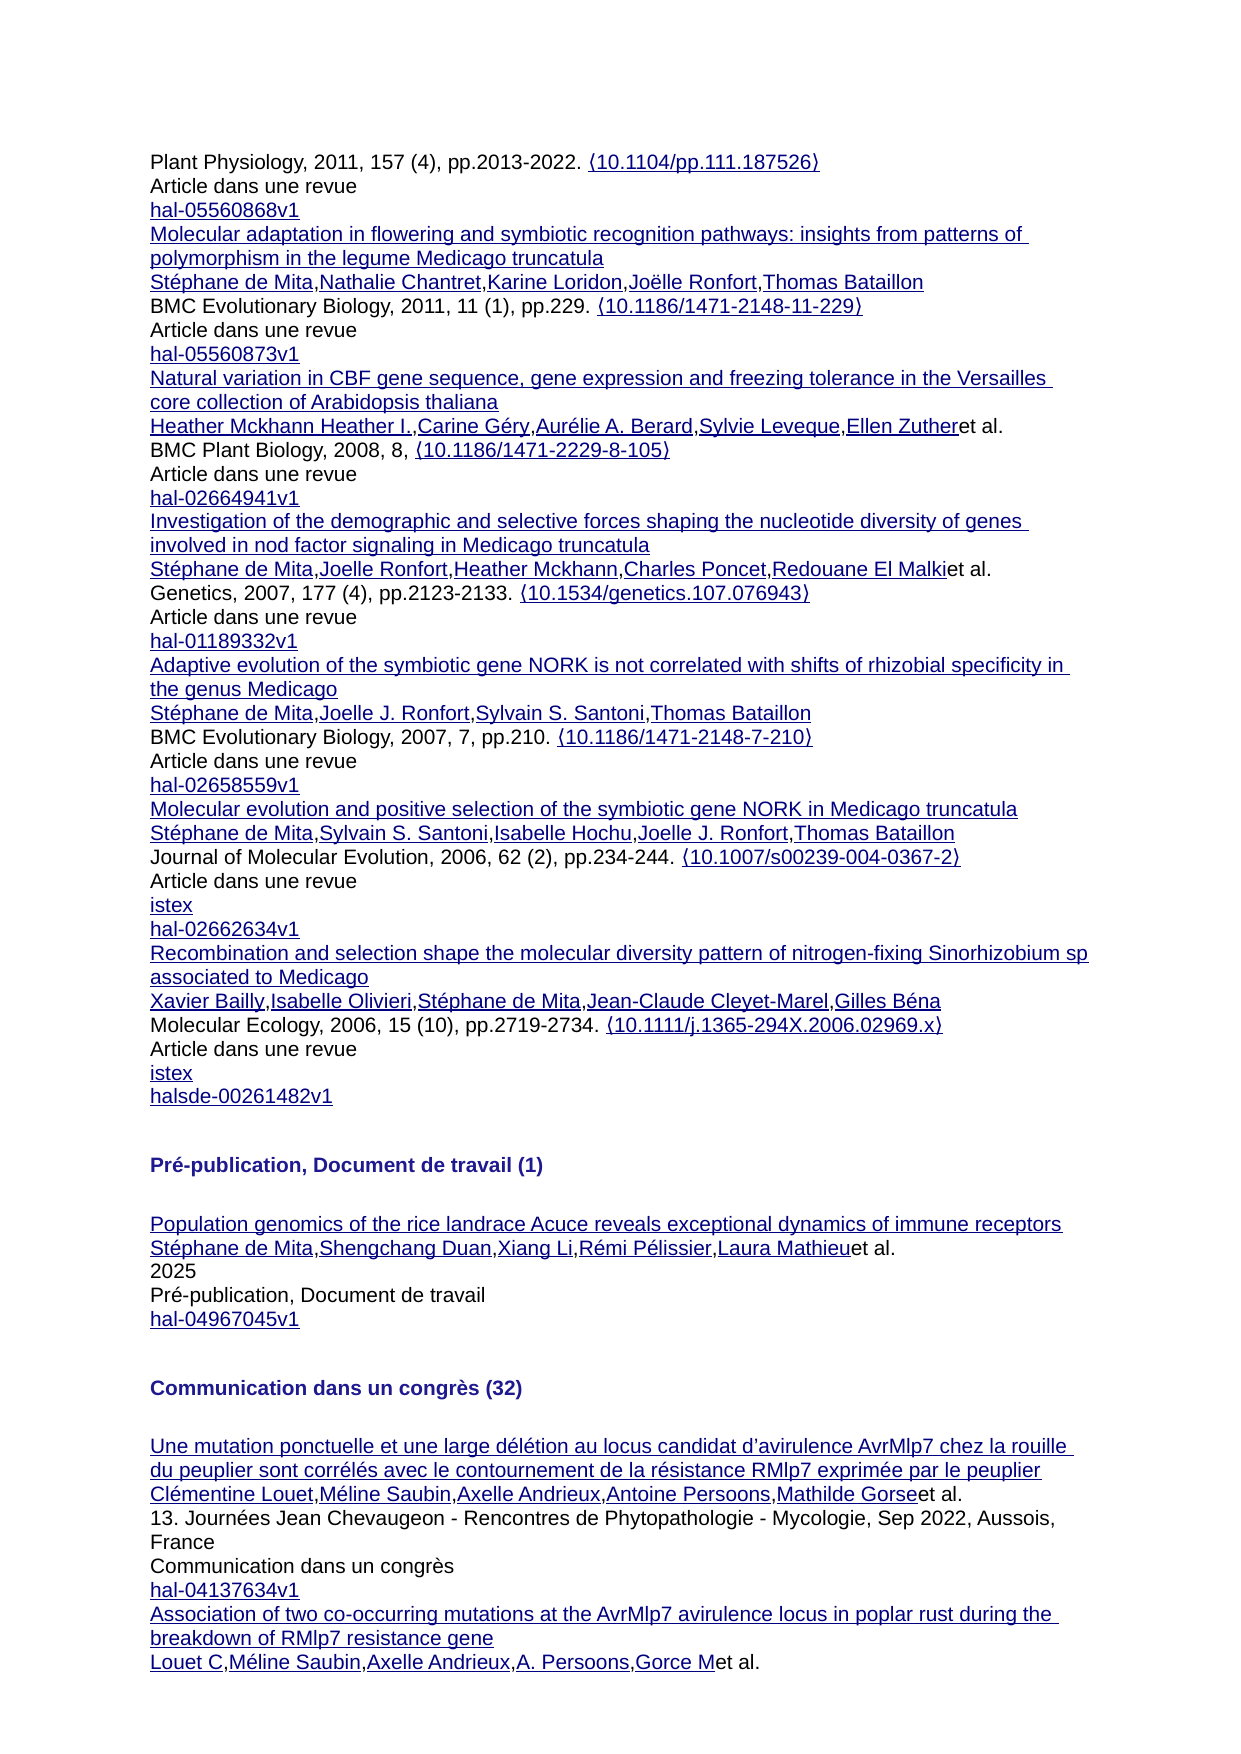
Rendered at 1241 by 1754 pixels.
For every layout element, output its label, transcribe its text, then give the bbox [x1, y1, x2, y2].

table_header Une mutation ponctuelle et une large délétion au locus candidat d’avirulence AvrMlp7 chez la rouille du peuplier sont corrélés avec le contournement de la résistance RMlp7 exprimée par le peuplier Clémentine Louet,Méline Saubin,Axelle Andrieux,Antoine Persoons,Mathilde Gorseet al. 13. Journées Jean Chevaugeon - Rencontres de Phytopathologie - Mycologie, Sep 2022, Aussois, France Communication dans un congrès hal-04137634v1 [150, 1434, 1090, 1602]
table_cell Recombination and selection shape the molecular diversity pattern of nitrogen-fixing Sinorhizobium sp associated to Medicago Xavier Bailly,Isabelle Olivieri,Stéphane de Mita,Jean-Claude Cleyet-Marel,Gilles Béna Molecular Ecology, 2006, 15 (10), pp.2719-2734. ⟨10.1111/j.1365-294X.2006.02969.x⟩ Article dans une revue istex halsde-00261482v1 [150, 941, 1090, 1108]
table_cell Investigation of the demographic and selective forces shaping the nucleotide diversity of genes involved in nod factor signaling in Medicago truncatula Stéphane de Mita,Joelle Ronfort,Heather Mckhann,Charles Poncet,Redouane El Malkiet al. Genetics, 2007, 177 (4), pp.2123-2133. ⟨10.1534/genetics.107.076943⟩ Article dans une revue hal-01189332v1 [150, 509, 1090, 653]
table_cell Association of two co-occurring mutations at the AvrMlp7 avirulence locus in poplar rust during the breakdown of RMlp7 resistance gene Louet C,Méline Saubin,Axelle Andrieux,A. Persoons,Gorce Met al. [150, 1602, 1090, 1674]
subtitle Communication dans un congrès (32) [150, 1376, 1090, 1400]
table_cell Natural variation in CBF gene sequence, gene expression and freezing tolerance in the Versailles core collection of Arabidopsis thaliana Heather Mckhann Heather I.,Carine Géry,Aurélie A. Berard,Sylvie Leveque,Ellen Zutheret al. BMC Plant Biology, 2008, 8, ⟨10.1186/1471-2229-8-105⟩ Article dans une revue hal-02664941v1 [150, 366, 1090, 509]
table_header Population genomics of the rice landrace Acuce reveals exceptional dynamics of immune receptors Stéphane de Mita,Shengchang Duan,Xiang Li,Rémi Pélissier,Laura Mathieuet al. 2025 Pré-publication, Document de travail hal-04967045v1 [150, 1211, 1090, 1331]
table_cell Plant Physiology, 2011, 157 (4), pp.2013-2022. ⟨10.1104/pp.111.187526⟩ Article dans une revue hal-05560868v1 [150, 150, 1090, 222]
table_cell Molecular evolution and positive selection of the symbiotic gene NORK in Medicago truncatula Stéphane de Mita,Sylvain S. Santoni,Isabelle Hochu,Joelle J. Ronfort,Thomas Bataillon Journal of Molecular Evolution, 2006, 62 (2), pp.234-244. ⟨10.1007/s00239-004-0367-2⟩ Article dans une revue istex hal-02662634v1 [150, 797, 1090, 941]
subtitle Pré-publication, Document de travail (1) [150, 1153, 1090, 1177]
table_cell Molecular adaptation in flowering and symbiotic recognition pathways: insights from patterns of polymorphism in the legume Medicago truncatula Stéphane de Mita,Nathalie Chantret,Karine Loridon,Joëlle Ronfort,Thomas Bataillon BMC Evolutionary Biology, 2011, 11 (1), pp.229. ⟨10.1186/1471-2148-11-229⟩ Article dans une revue hal-05560873v1 [150, 222, 1090, 366]
table_cell Adaptive evolution of the symbiotic gene NORK is not correlated with shifts of rhizobial specificity in the genus Medicago Stéphane de Mita,Joelle J. Ronfort,Sylvain S. Santoni,Thomas Bataillon BMC Evolutionary Biology, 2007, 7, pp.210. ⟨10.1186/1471-2148-7-210⟩ Article dans une revue hal-02658559v1 [150, 653, 1090, 797]
